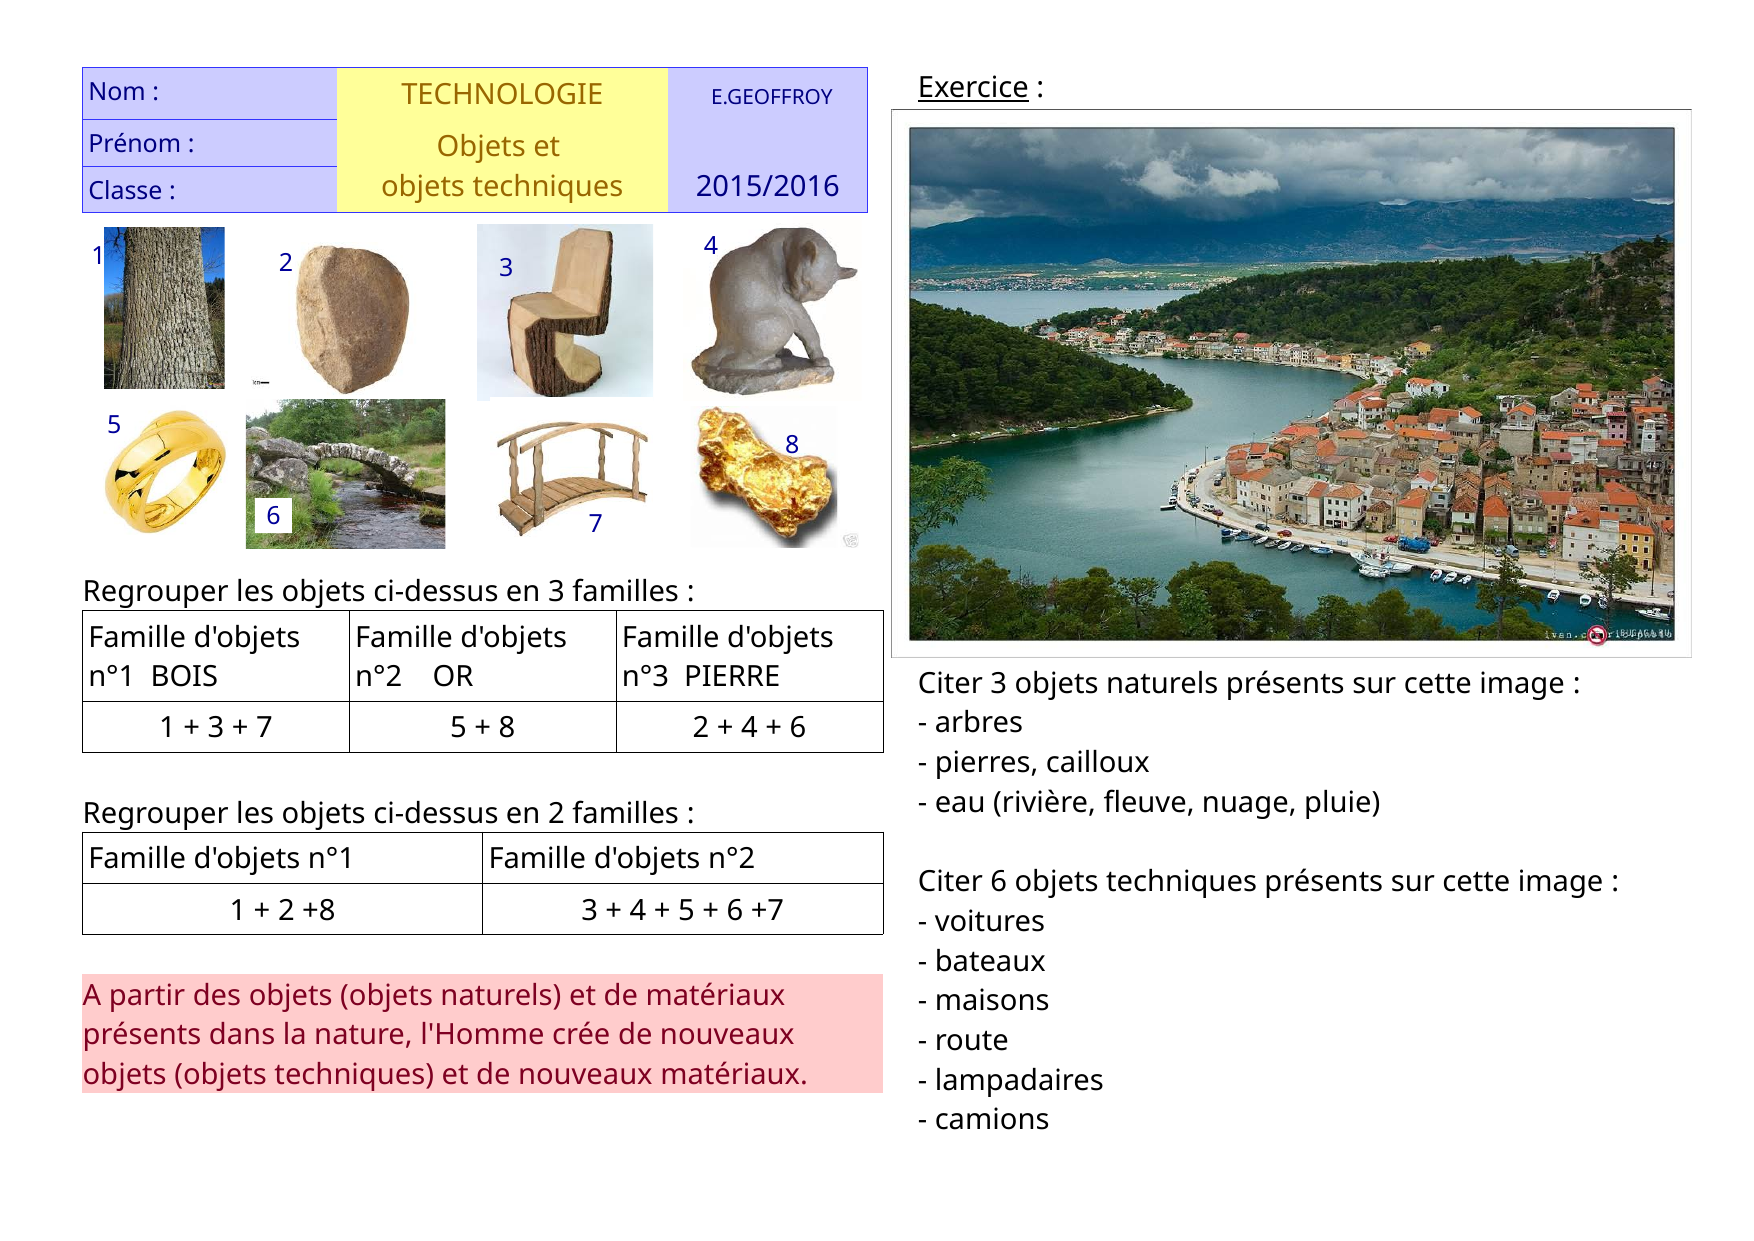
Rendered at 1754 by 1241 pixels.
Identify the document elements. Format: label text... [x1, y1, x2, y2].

table_header Nom : [83, 68, 337, 119]
picture [891, 109, 1692, 658]
text - bateaux [918, 940, 1683, 979]
picture [104, 227, 225, 389]
text - route [918, 1019, 1683, 1059]
table_header Famille d'objets n°1 BOIS [83, 611, 349, 701]
text - eau (rivière, fleuve, nuage, pluie) [918, 781, 1683, 821]
table_cell 3 + 4 + 5 + 6 +7 [483, 884, 883, 934]
table_cell Prénom : [83, 120, 337, 166]
table_header Famille d'objets n°2 OR [350, 611, 616, 701]
text - pierres, cailloux [918, 741, 1683, 781]
table_cell Objets et objets techniques [337, 119, 668, 212]
text - voitures [918, 900, 1683, 940]
text - camions [918, 1099, 1683, 1138]
table_header Famille d'objets n°1 [83, 833, 482, 883]
table_header Famille d'objets n°3 PIERRE [617, 611, 883, 701]
text Exercice : [918, 67, 1683, 106]
text Regrouper les objets ci-dessus en 3 familles : [82, 570, 883, 610]
table_cell 5 + 8 [350, 702, 616, 752]
table_header Famille d'objets n°2 [483, 833, 883, 883]
text - maisons [918, 979, 1683, 1019]
picture [477, 224, 654, 561]
table_cell Classe : [83, 167, 337, 212]
text Citer 3 objets naturels présents sur cette image : [918, 662, 1683, 702]
text A partir des objets (objets naturels) et de matériaux présents dans la nature, l'Homme crée de nouveaux objets (objets techniques) et de nouveaux matériaux. [82, 974, 883, 1093]
table_cell 1 + 3 + 7 [83, 702, 349, 752]
picture [251, 242, 456, 396]
table_cell 1 + 2 +8 [83, 884, 482, 934]
picture [245, 399, 446, 549]
table_header TECHNOLOGIE [337, 68, 668, 119]
picture [93, 400, 238, 545]
text Citer 6 objets techniques présents sur cette image : [918, 861, 1683, 900]
text - arbres [918, 702, 1683, 741]
picture [683, 216, 862, 401]
text Regrouper les objets ci-dessus en 2 familles : [82, 792, 883, 832]
table_header E.GEOFFROY [668, 68, 867, 119]
table_cell 2015/2016 [668, 119, 867, 212]
text - lampadaires [918, 1059, 1683, 1099]
picture [670, 406, 859, 548]
table_cell 2 + 4 + 6 [617, 702, 883, 752]
